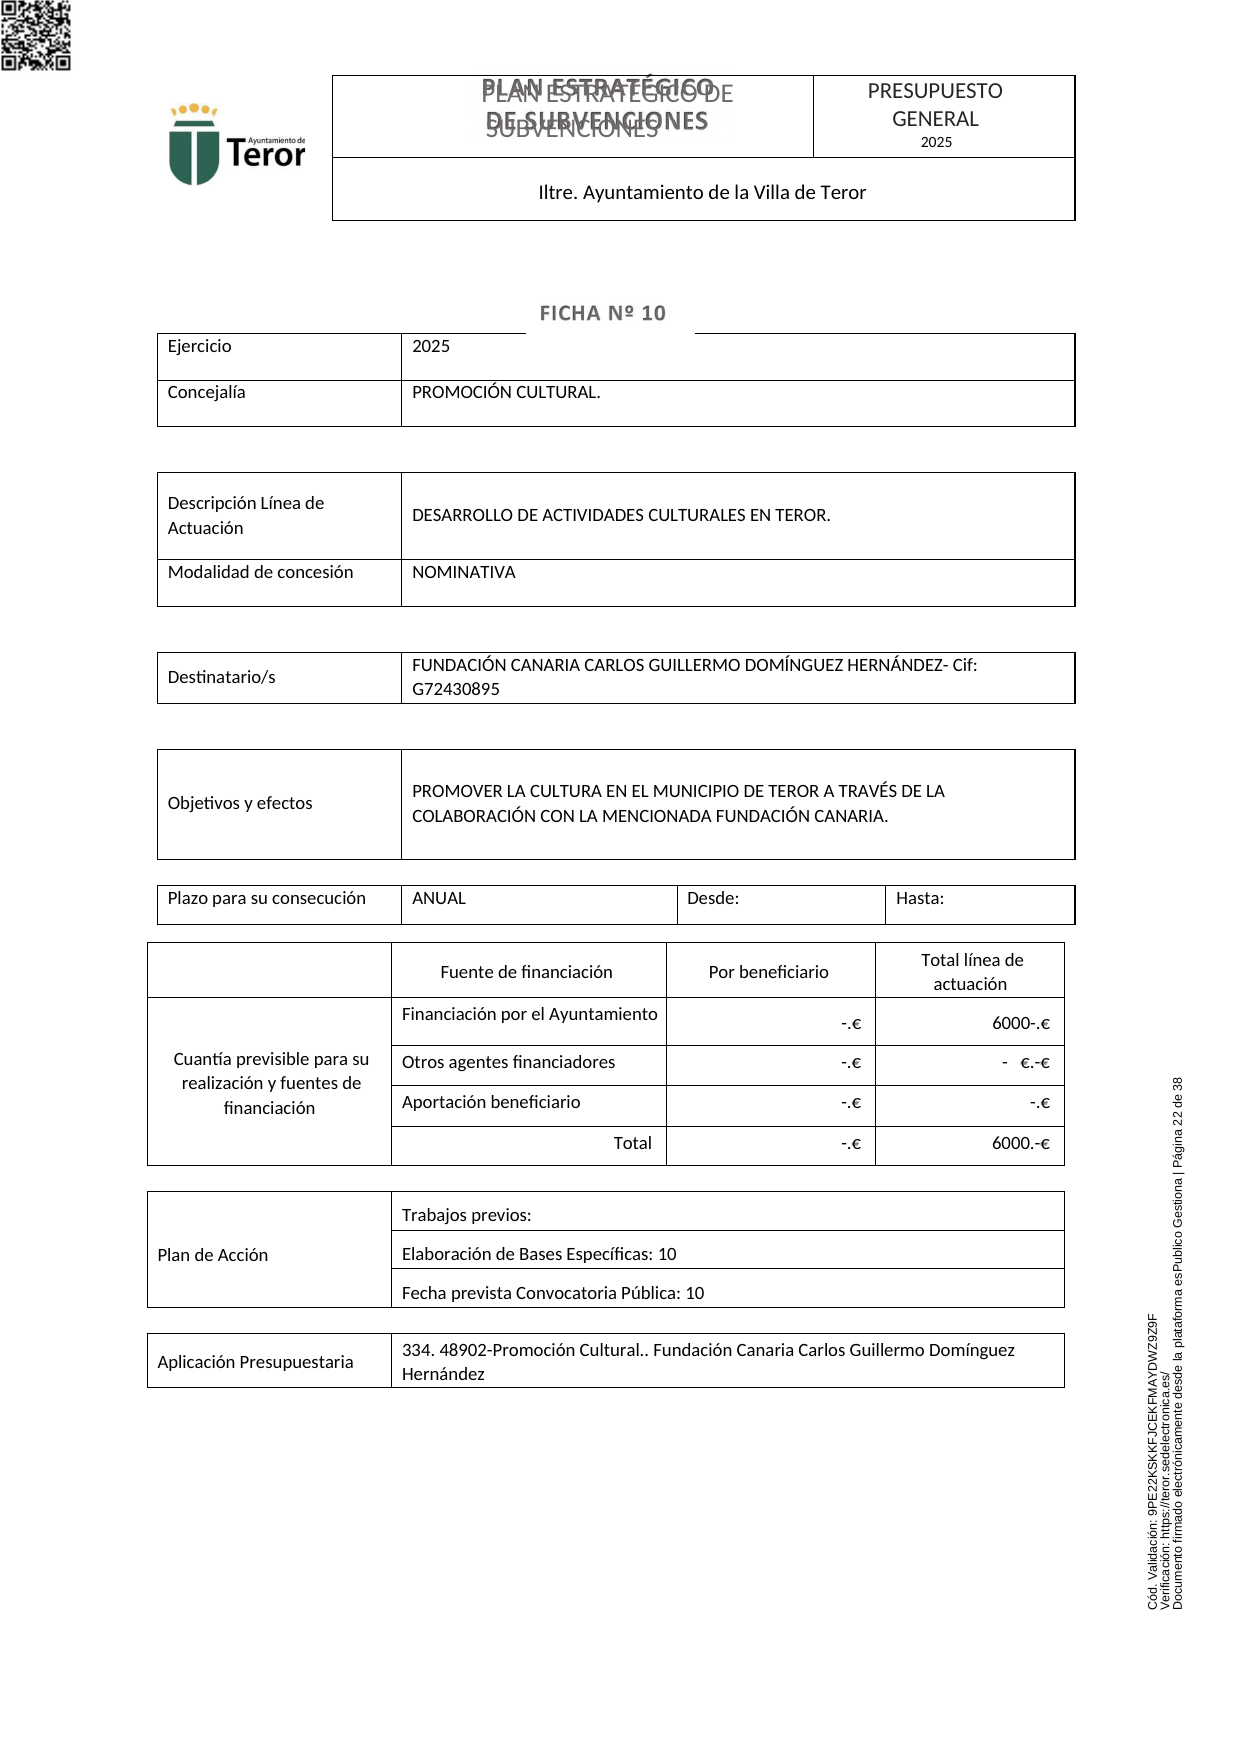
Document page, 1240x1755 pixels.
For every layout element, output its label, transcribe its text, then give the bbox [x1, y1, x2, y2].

table_cell Financiación por el Ayuntamiento [392, 998, 666, 1044]
table_cell 2025 [402, 334, 886, 379]
table_cell FUNDACIÓN CANARIA CARLOS GUILLERMO DOMÍNGUEZ HERNÁNDEZ- Cif: G72430895 [402, 653, 1074, 703]
table_cell [886, 473, 1074, 559]
table_header Plan de Acción [148, 1192, 391, 1307]
table_cell [886, 381, 1074, 426]
table_header [157, 75, 333, 333]
table_cell 6000-.€ [876, 998, 1064, 1044]
table_cell [402, 607, 1075, 652]
table_cell -.€ [667, 1086, 875, 1126]
table_header Total línea de actuación [876, 943, 1064, 997]
table_cell Destinatario/s [158, 653, 401, 703]
table_cell Modalidad de concesión [158, 560, 401, 606]
table_cell [157, 704, 402, 749]
table_cell [886, 221, 1075, 333]
table_cell [402, 860, 1075, 885]
table_cell Objetivos y efectos [158, 750, 401, 858]
table_cell Ejercicio [158, 334, 401, 379]
table_header 334. 48902-Promoción Cultural.. Fundación Canaria Carlos Guillermo Domínguez Hernández [392, 1334, 1064, 1387]
table_cell [402, 427, 886, 472]
table_cell Hasta: [886, 886, 1074, 923]
table_cell FICHA Nº 10 [402, 221, 886, 333]
table_cell [402, 704, 1075, 749]
table_cell Concejalía [158, 381, 401, 426]
table_cell ANUAL [402, 886, 677, 923]
table_cell - €.-€ [876, 1046, 1064, 1085]
table_cell Cuantía previsible para su realización y fuentes de financiación [148, 998, 391, 1165]
table_cell [157, 607, 402, 652]
table_header [148, 943, 391, 997]
table_cell -.€ [876, 1086, 1064, 1126]
table_cell Iltre. Ayuntamiento de la Villa de Teror [402, 158, 886, 220]
table_cell Plazo para su consecución [158, 886, 401, 923]
table_cell -.€ [667, 1127, 875, 1165]
table_cell Descripción Línea de Actuación [158, 473, 401, 559]
table_cell Total [392, 1127, 666, 1165]
table_header Por beneficiario [667, 943, 875, 997]
table_cell -.€ [667, 998, 875, 1044]
table_cell [886, 560, 1074, 606]
table_cell [886, 158, 1074, 220]
table_cell NOMINATIVA [402, 560, 886, 606]
table_header PLAN ESTRATÉGICO DE SUBVENCIONES [402, 76, 813, 157]
table_cell [333, 221, 402, 333]
table_cell Fecha prevista Convocatoria Pública: 10 [392, 1269, 1064, 1307]
table_cell DESARROLLO DE ACTIVIDADES CULTURALES EN TEROR. [402, 473, 886, 559]
table_cell 6000.-€ [876, 1127, 1064, 1165]
table_cell Elaboración de Bases Específicas: 10 [392, 1231, 1064, 1268]
table_cell [157, 860, 402, 885]
table_header PRESUPUESTO GENERAL 2025 [886, 76, 1074, 157]
table_cell [886, 334, 1074, 379]
table_cell PROMOCIÓN CULTURAL. [402, 381, 886, 426]
table_cell Aportación beneficiario [392, 1086, 666, 1126]
table_cell [157, 427, 402, 472]
table_cell PROMOVER LA CULTURA EN EL MUNICIPIO DE TEROR A TRAVÉS DE LA COLABORACIÓN CON LA MENCIONADA FUNDACIÓN CANARIA. [402, 750, 1074, 858]
table_cell [886, 427, 1075, 472]
table_header Fuente de financiación [392, 943, 666, 997]
table_cell Otros agentes financiadores [392, 1046, 666, 1085]
table_header [814, 76, 886, 157]
table_header [333, 76, 402, 157]
table_header Aplicación Presupuestaria [148, 1334, 391, 1387]
table_cell [333, 158, 402, 220]
table_cell -.€ [667, 1046, 875, 1085]
table_cell Desde: [678, 886, 885, 923]
table_header Trabajos previos: [392, 1192, 1064, 1230]
